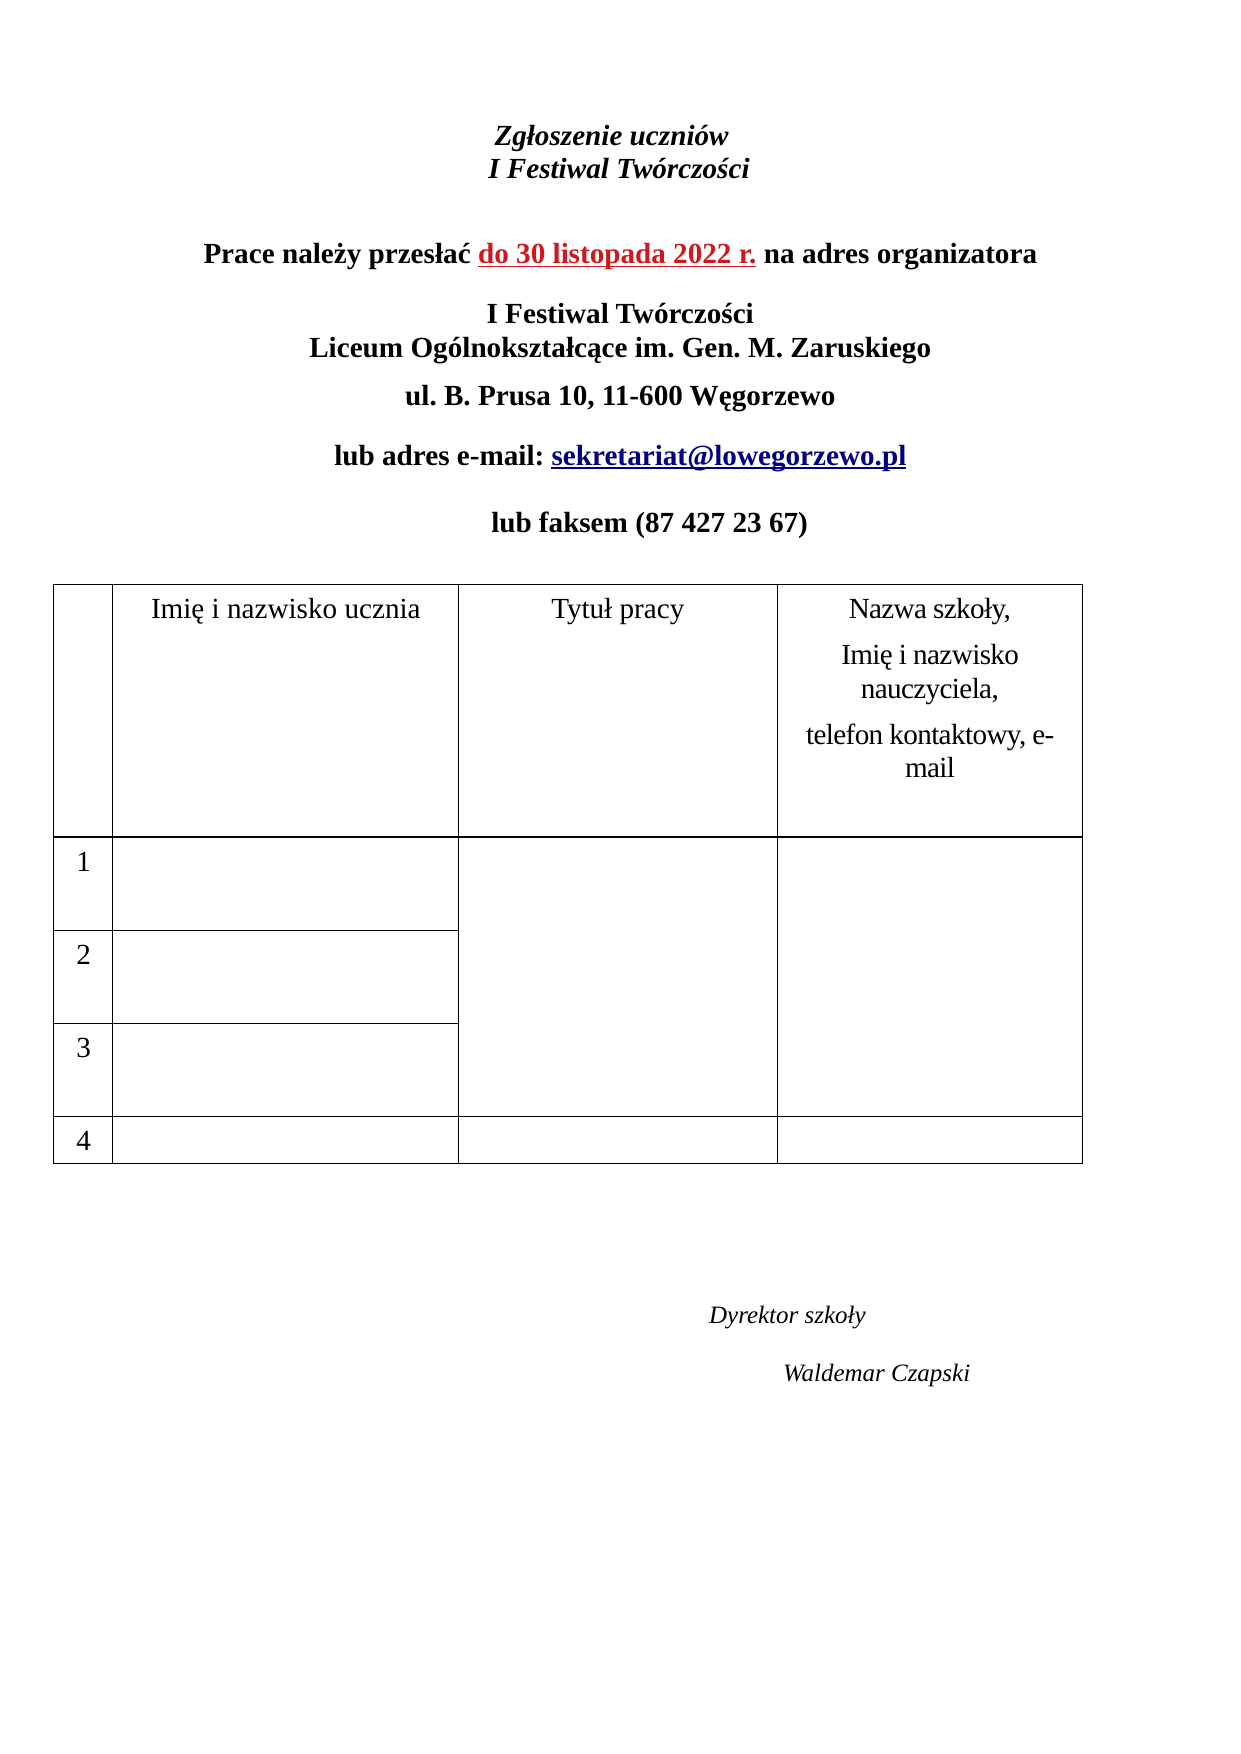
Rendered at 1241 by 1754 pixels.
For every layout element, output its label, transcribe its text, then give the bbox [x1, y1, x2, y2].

text I Festiwal Twórczości [118, 152, 1122, 185]
table_cell [778, 838, 1082, 1116]
table_cell [113, 931, 458, 1023]
text Liceum Ogólnokształcące im. Gen. M. Zaruskiego [118, 330, 1122, 364]
table_cell 3 [54, 1024, 112, 1116]
text Zgłoszenie uczniów [118, 118, 1122, 152]
text Waldemar Czapski [118, 1358, 1122, 1387]
text Prace należy przesłać do 30 listopada 2022 r. na adres organizatora [118, 237, 1122, 270]
text Dyrektor szkoły [204, 1300, 1122, 1329]
table_cell [113, 1024, 458, 1116]
table_cell 2 [54, 931, 112, 1023]
text I Festiwal Twórczości [118, 297, 1122, 330]
table_cell 1 [54, 838, 112, 929]
table_cell [113, 1117, 458, 1163]
text lub faksem (87 427 23 67) [118, 472, 1122, 539]
table_header Imię i nazwisko ucznia [113, 585, 458, 836]
table_cell [459, 838, 777, 1116]
table_header [54, 585, 112, 836]
text lub adres e-mail: sekretariat@lowegorzewo.pl [118, 438, 1122, 472]
table_header Nazwa szkoły, Imię i nazwisko nauczyciela, telefon kontaktowy, e-mail [778, 585, 1082, 836]
text ul. B. Prusa 10, 11-600 Węgorzewo [118, 378, 1122, 412]
table_cell [459, 1117, 777, 1163]
table_cell [778, 1117, 1082, 1163]
table_cell [113, 838, 458, 929]
table_header Tytuł pracy [459, 585, 777, 836]
table_cell 4 [54, 1117, 112, 1163]
